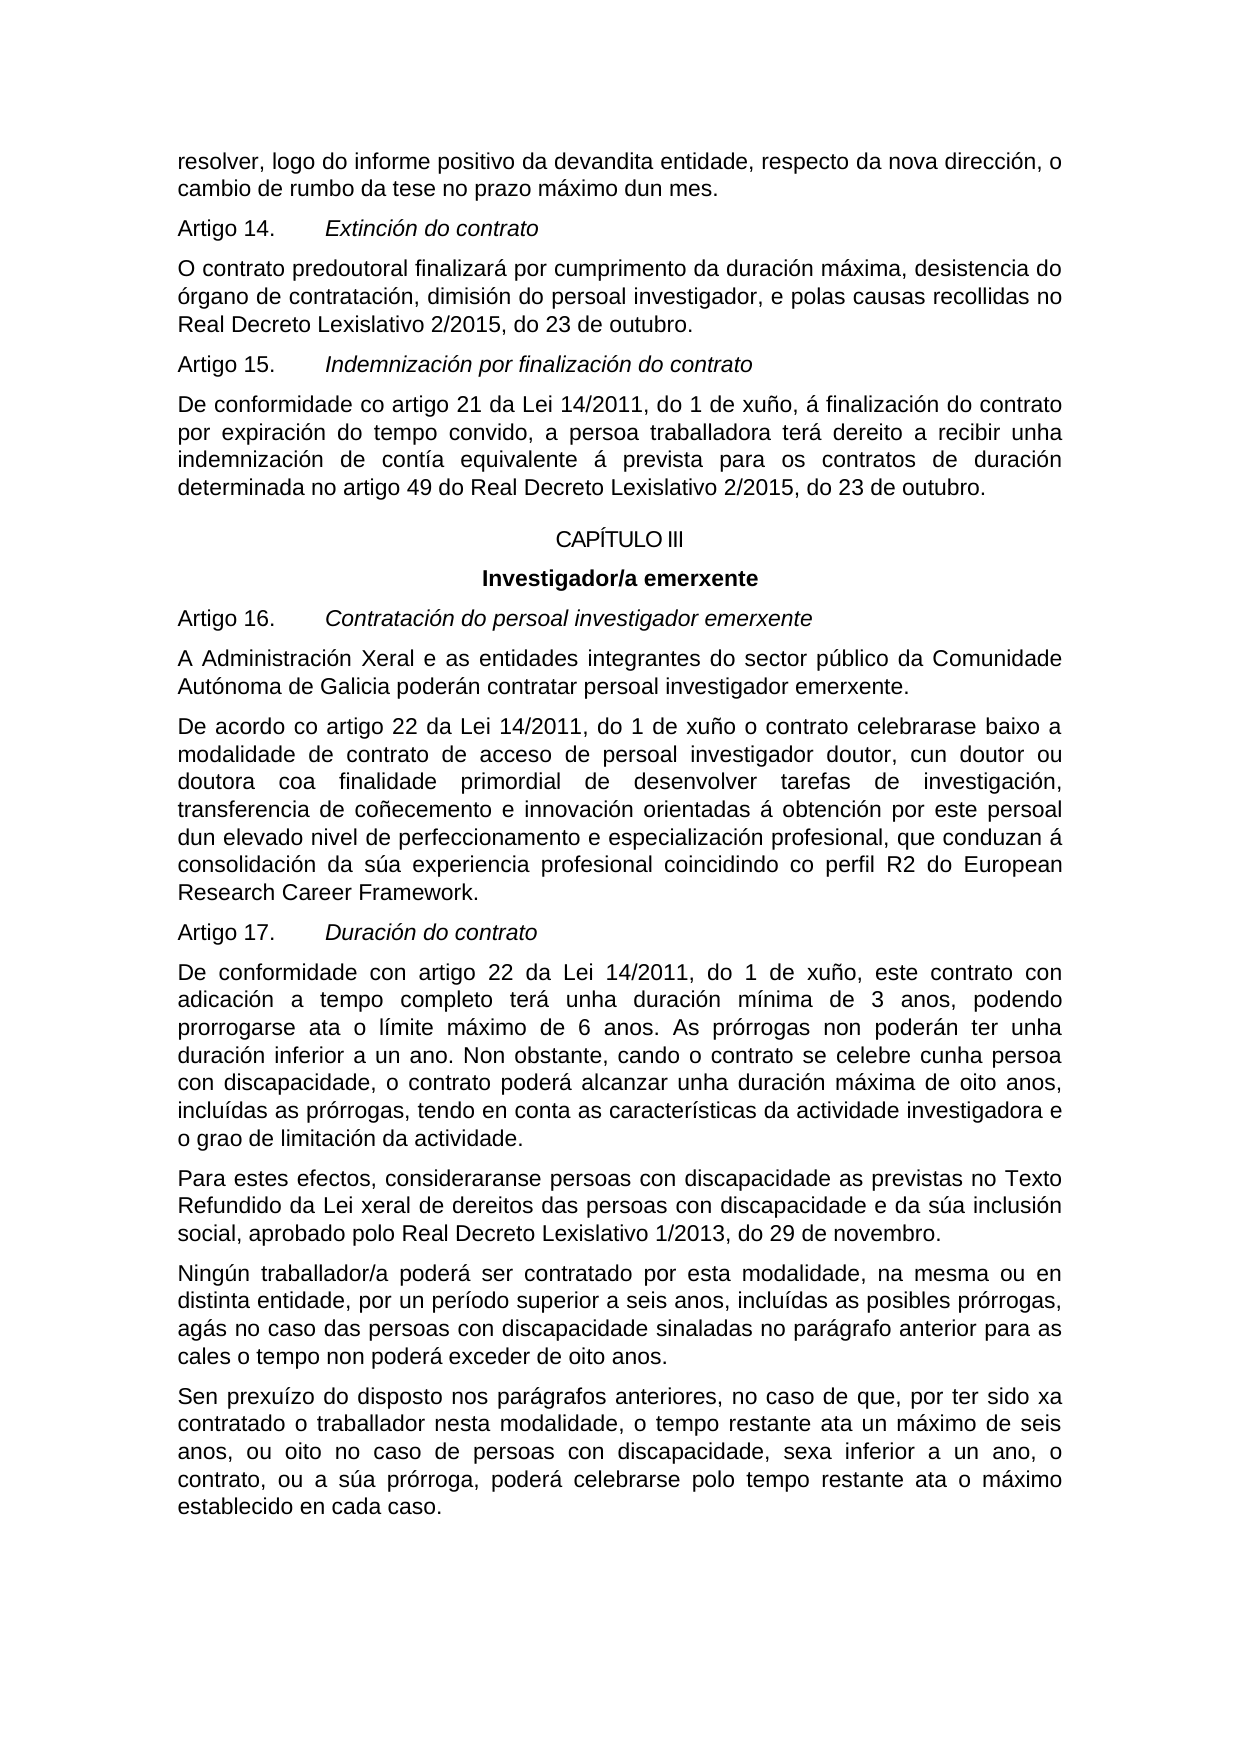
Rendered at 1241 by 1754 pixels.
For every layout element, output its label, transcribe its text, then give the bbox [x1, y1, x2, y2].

subtitle Contratación do persoal investigador emerxente [177, 605, 1063, 632]
text Para estes efectos, consideraranse persoas con discapacidade as previstas no Texto Refundido da Lei xeral de dereitos das persoas con discapacidade e da súa inclusión social, aprobado polo Real Decreto Lexislativo 1/2013, do 29 de novembro. [177, 1164, 1063, 1246]
text resolver, logo do informe positivo da devandita entidade, respecto da nova dirección, o cambio de rumbo da tese no prazo máximo dun mes. [177, 148, 1063, 202]
title CAPÍTULO III [177, 526, 1063, 553]
text De conformidade con artigo 22 da Lei 14/2011, do 1 de xuño, este contrato con adicación a tempo completo terá unha duración mínima de 3 anos, podendo prorrogarse ata o límite máximo de 6 anos. As prórrogas non poderán ter unha duración inferior a un ano. Non obstante, cando o contrato se celebre cunha persoa con discapacidade, o contrato poderá alcanzar unha duración máxima de oito anos, incluídas as prórrogas, tendo en conta as características da actividade investigadora e o grao de limitación da actividade. [177, 959, 1063, 1151]
text Ningún traballador/a poderá ser contratado por esta modalidade, na mesma ou en distinta entidade, por un período superior a seis anos, incluídas as posibles prórrogas, agás no caso das persoas con discapacidade sinaladas no parágrafo anterior para as cales o tempo non poderá exceder de oito anos. [177, 1260, 1063, 1369]
subtitle Investigador/a emerxente [177, 565, 1063, 591]
text Sen prexuízo do disposto nos parágrafos anteriores, no caso de que, por ter sido xa contratado o traballador nesta modalidade, o tempo restante ata un máximo de seis anos, ou oito no caso de persoas con discapacidade, sexa inferior a un ano, o contrato, ou a súa prórroga, poderá celebrarse polo tempo restante ata o máximo establecido en cada caso. [177, 1383, 1063, 1519]
text De conformidade co artigo 21 da Lei 14/2011, do 1 de xuño, á finalización do contrato por expiración do tempo convido, a persoa traballadora terá dereito a recibir unha indemnización de contía equivalente á prevista para os contratos de duración determinada no artigo 49 do Real Decreto Lexislativo 2/2015, do 23 de outubro. [177, 391, 1063, 500]
subtitle Indemnización por finalización do contrato [177, 351, 1063, 377]
text O contrato predoutoral finalizará por cumprimento da duración máxima, desistencia do órgano de contratación, dimisión do persoal investigador, e polas causas recollidas no Real Decreto Lexislativo 2/2015, do 23 de outubro. [177, 255, 1063, 337]
subtitle Extinción do contrato [177, 215, 1063, 242]
text De acordo co artigo 22 da Lei 14/2011, do 1 de xuño o contrato celebrarase baixo a modalidade de contrato de acceso de persoal investigador doutor, cun doutor ou doutora coa finalidade primordial de desenvolver tarefas de investigación, transferencia de coñecemento e innovación orientadas á obtención por este persoal dun elevado nivel de perfeccionamento e especialización profesional, que conduzan á consolidación da súa experiencia profesional coincidindo co perfil R2 do European Research Career Framework. [177, 713, 1063, 905]
subtitle Duración do contrato [177, 919, 1063, 945]
text A Administración Xeral e as entidades integrantes do sector público da Comunidade Autónoma de Galicia poderán contratar persoal investigador emerxente. [177, 645, 1063, 699]
